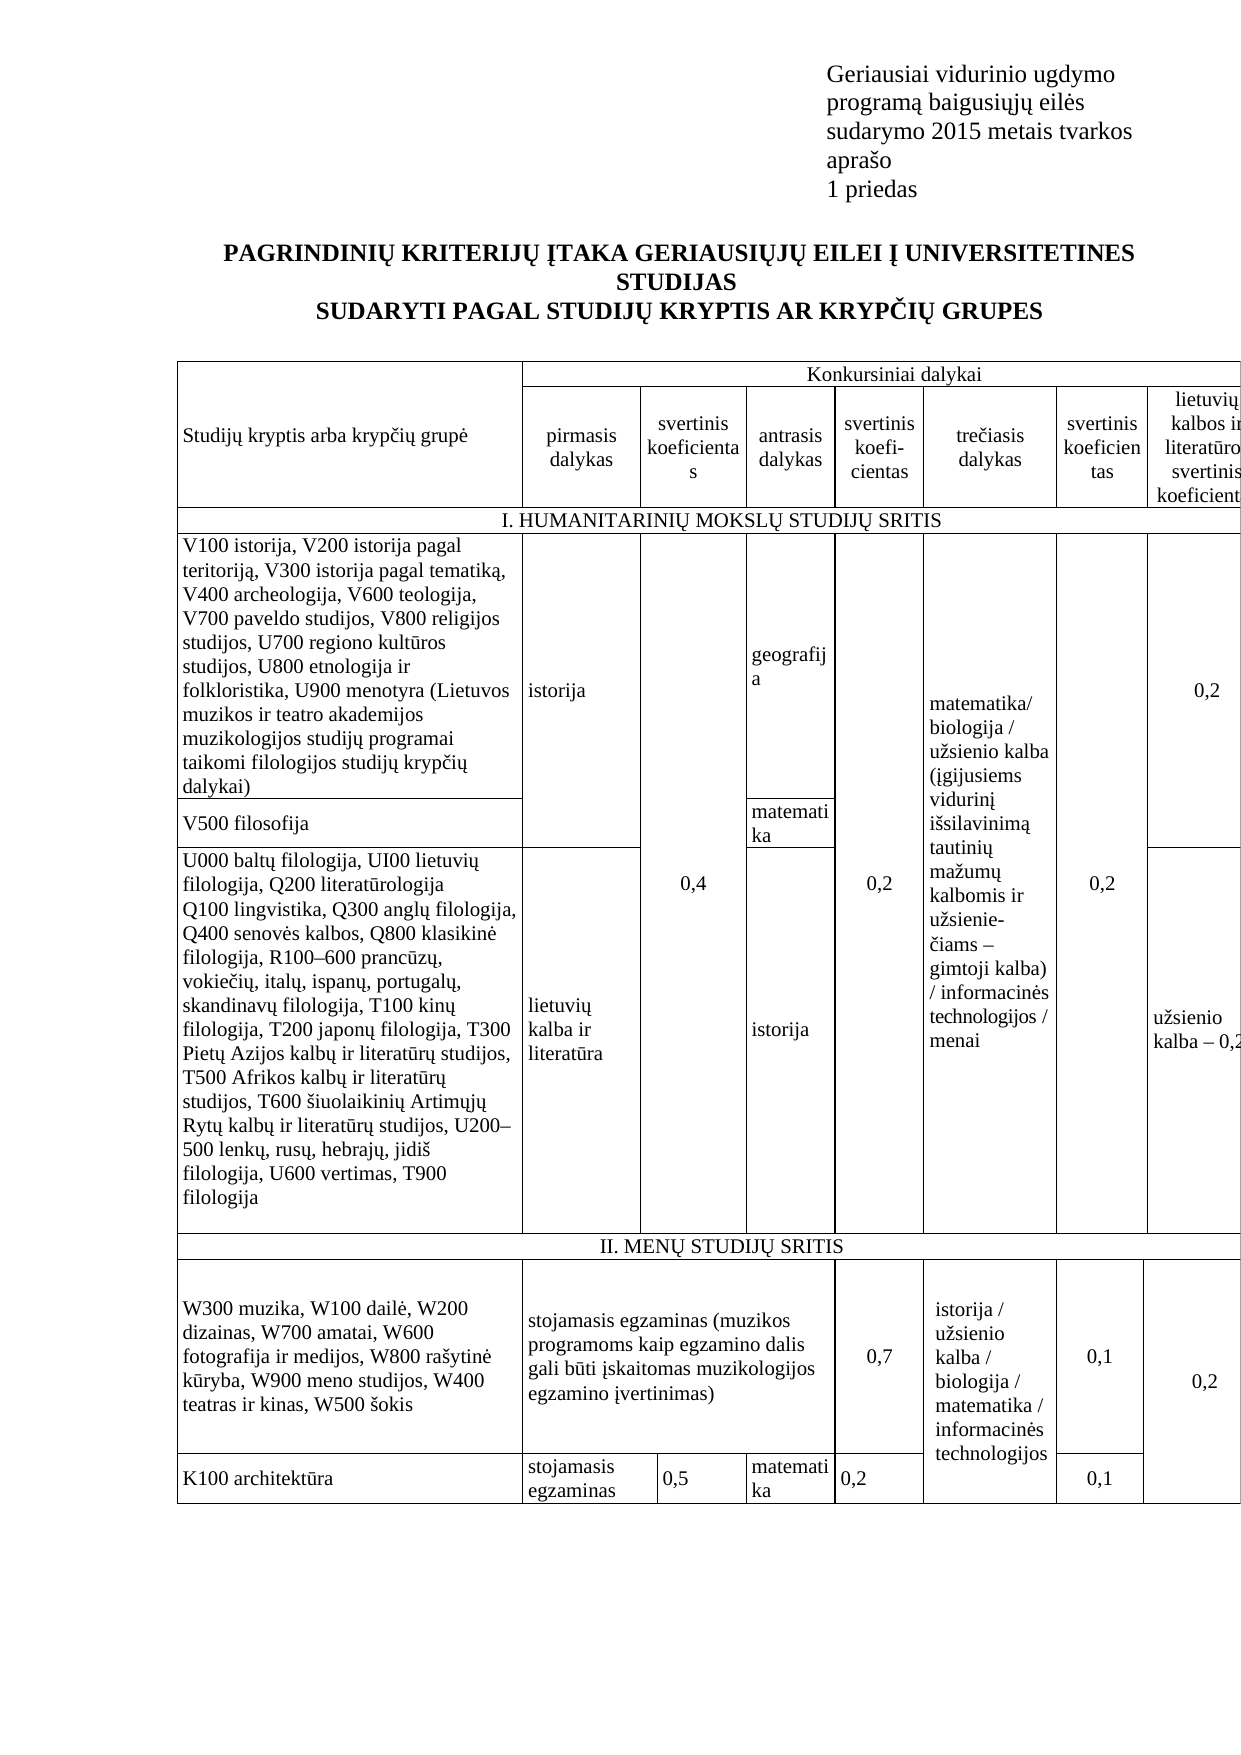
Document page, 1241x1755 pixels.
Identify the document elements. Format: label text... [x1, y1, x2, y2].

table_cell istorija / užsienio kalba / biologija / matematika / informacinės technologijos [924, 1260, 1056, 1502]
table_cell K100 architektūra [178, 1454, 522, 1502]
table_cell 0,5 [658, 1454, 746, 1502]
table_cell V100 istorija, V200 istorija pagal teritoriją, V300 istorija pagal tematiką, V400 archeologija, V600 teologija, V700 paveldo studijos, V800 religijos studijos, U700 regiono kultūros studijos, U800 etnologija ir folkloristika, U900 menotyra (Lietuvos muzikos ir teatro akademijos muzikologijos studijų programai taikomi filologijos studijų krypčių dalykai) [178, 534, 522, 798]
table_cell matematika [747, 1454, 834, 1502]
table_cell 0,2 [836, 534, 923, 1233]
table_cell istorija [523, 534, 640, 847]
table_cell pirmasis dalykas [523, 387, 640, 507]
table_cell svertinis koefi-cientas [836, 387, 923, 507]
table_cell lietuvių kalbos ir literatūros svertinis koeficientas [1148, 387, 1240, 507]
table_cell 0,2 [1057, 534, 1147, 1233]
table_cell 0,2 [1148, 534, 1240, 847]
table_cell stojamasis egzaminas (muzikos programoms kaip egzamino dalis gali būti įskaitomas muzikologijos egzamino įvertinimas) [523, 1260, 834, 1453]
table_cell geografija [747, 534, 834, 798]
table_cell matematika [747, 799, 834, 847]
table_cell antrasis dalykas [747, 387, 834, 507]
table_cell stojamasis egzaminas [523, 1454, 657, 1502]
table_cell I. HUMANITARINIŲ MOKSLŲ studijų sritis [178, 508, 1240, 532]
table_cell užsienio kalba – 0,2 [1148, 848, 1240, 1233]
table_cell V500 filosofija [178, 799, 522, 847]
text 1 priedas [826, 174, 1173, 202]
table_header Studijų kryptis arba krypčių grupė [178, 362, 522, 507]
table_cell 0,7 [836, 1260, 923, 1453]
table_cell II. MenŲ studijų sritis [178, 1234, 1240, 1258]
table_cell matematika/ biologija / užsienio kalba (įgijusiems vidurinį išsilavinimą tautinių mažumų kalbomis ir užsienie-čiams – gimtoji kalba) / informacinės technologijos / menai [924, 534, 1056, 1233]
table_cell 0,4 [641, 534, 746, 1233]
table_cell lietuvių kalba ir literatūra [523, 848, 640, 1233]
text Geriausiai vidurinio ugdymo programą baigusiųjų eilės sudarymo 2015 metais tvarkos aprašo [826, 59, 1173, 174]
table_cell trečiasis dalykas [924, 387, 1056, 507]
table_cell 0,1 [1057, 1454, 1143, 1502]
text PAGRINDINIŲ KRITERIJŲ ĮTAKA GERIAUSIŲJŲ EILei Į UNIVERSITETINES STUDIJAS SUDARYtI PAGAL STUDIJŲ KRYPTIS AR KRYPČIŲ GRUPES [177, 238, 1182, 325]
table_cell istorija [747, 848, 834, 1233]
table_cell 0,2 [1144, 1260, 1240, 1502]
table_cell U000 baltų filologija, UI00 lietuvių filologija, Q200 literatūrologija Q100 lingvistika, Q300 anglų filologija, Q400 senovės kalbos, Q800 klasikinė filologija, R100–600 prancūzų, vokiečių, italų, ispanų, portugalų, skandinavų filologija, T100 kinų filologija, T200 japonų filologija, T300 Pietų Azijos kalbų ir literatūrų studijos, T500 Afrikos kalbų ir literatūrų studijos, T600 šiuolaikinių Artimųjų Rytų kalbų ir literatūrų studijos, U200–500 lenkų, rusų, hebrajų, jidiš filologija, U600 vertimas, T900 filologija [178, 848, 522, 1233]
table_cell 0,1 [1057, 1260, 1143, 1453]
table_cell svertinis koeficientas [641, 387, 746, 507]
table_header Konkursiniai dalykai [523, 362, 1240, 386]
table_cell W300 muzika, W100 dailė, W200 dizainas, W700 amatai, W600 fotografija ir medijos, W800 rašytinė kūryba, W900 meno studijos, W400 teatras ir kinas, W500 šokis [178, 1260, 522, 1453]
table_cell svertinis koeficientas [1057, 387, 1147, 507]
table_cell 0,2 [836, 1454, 923, 1502]
